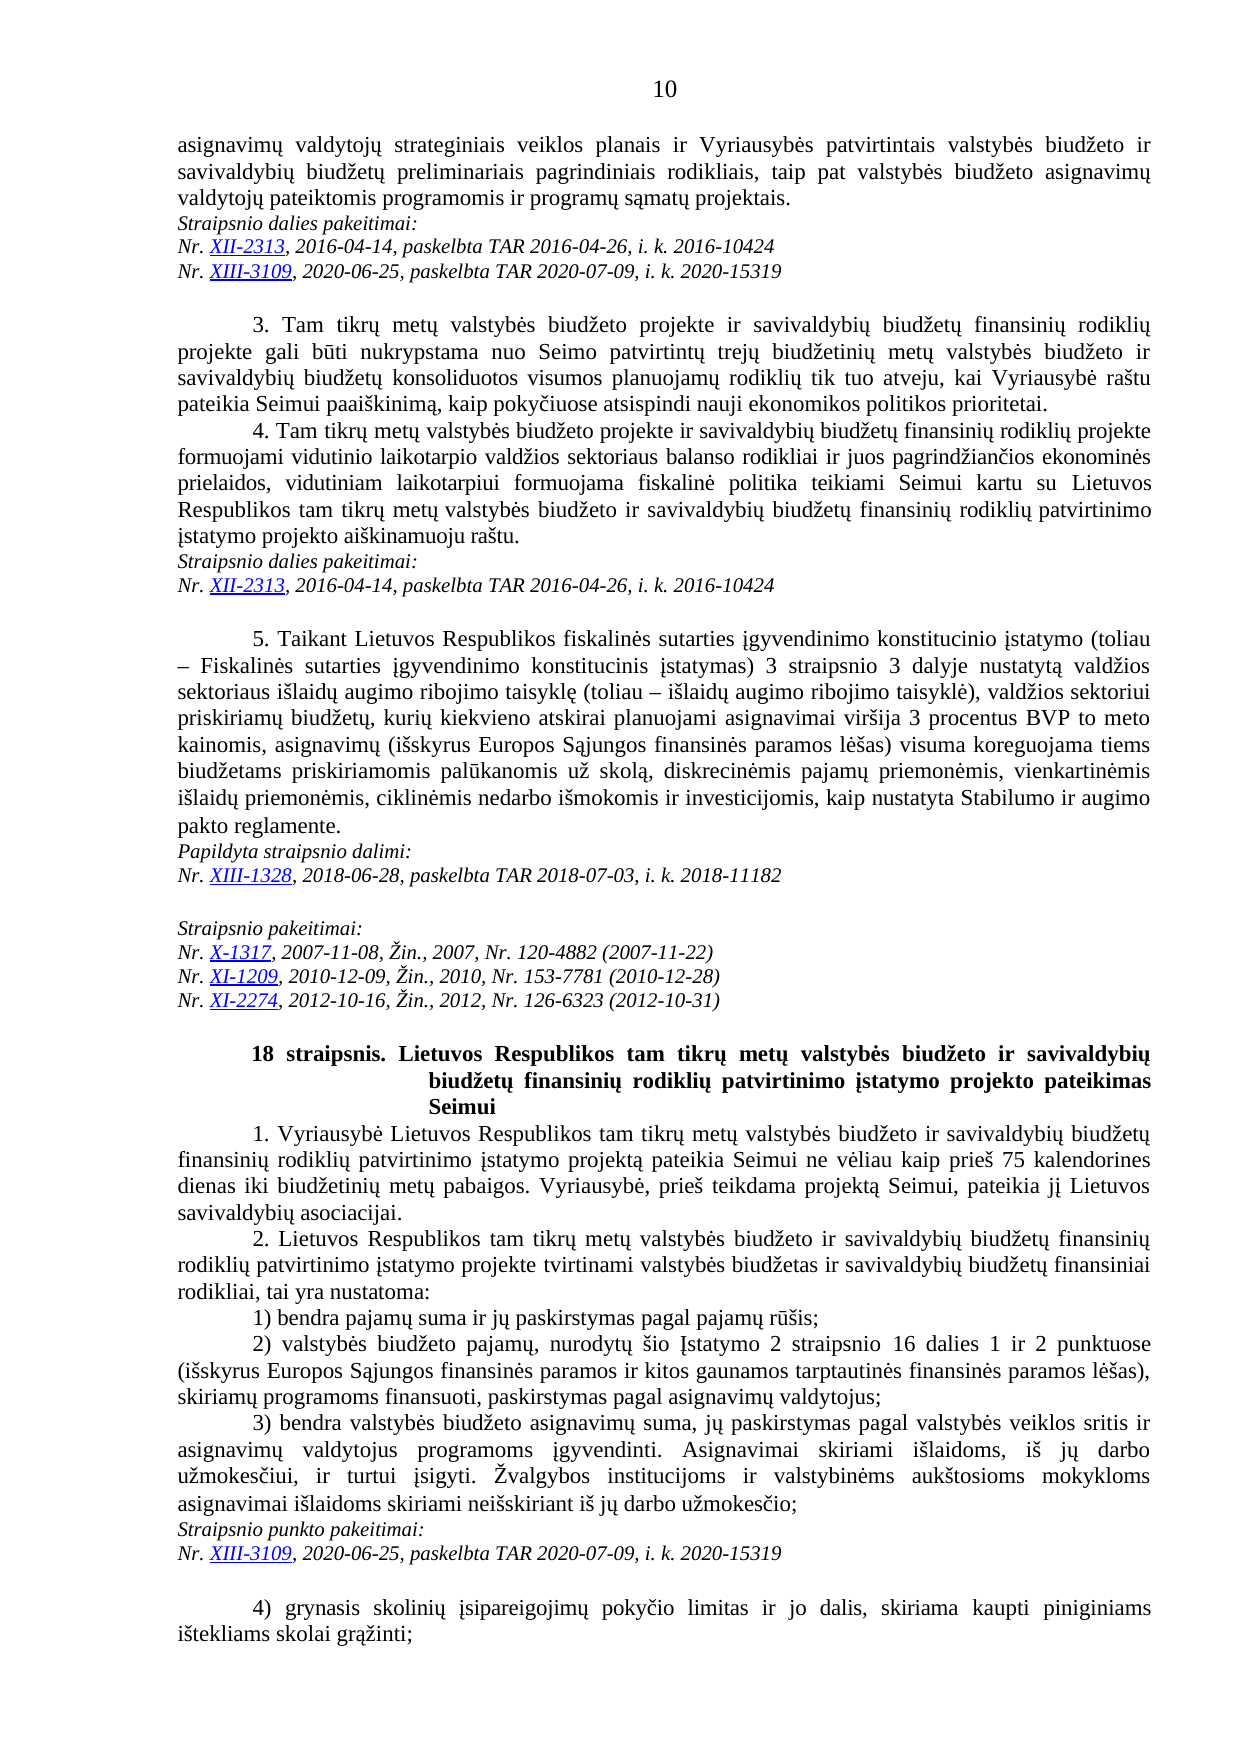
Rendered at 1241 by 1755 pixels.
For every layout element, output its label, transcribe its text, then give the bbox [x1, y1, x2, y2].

text Nr. XIII-3109, 2020-06-25, paskelbta TAR 2020-07-09, i. k. 2020-15319 [177, 258, 1152, 283]
text 5. Taikant Lietuvos Respublikos fiskalinės sutarties įgyvendinimo konstitucinio įstatymo (toliau – Fiskalinės sutarties įgyvendinimo konstitucinis įstatymas) 3 straipsnio 3 dalyje nustatytą valdžios sektoriaus išlaidų augimo ribojimo taisyklę (toliau – išlaidų augimo ribojimo taisyklė), valdžios sektoriui priskiriamų biudžetų, kurių kiekvieno atskirai planuojami asignavimai viršija 3 procentus BVP to meto kainomis, asignavimų (išskyrus Europos Sąjungos finansinės paramos lėšas) visuma koreguojama tiems biudžetams priskiriamomis palūkanomis už skolą, diskrecinėmis pajamų priemonėmis, vienkartinėmis išlaidų priemonėmis, ciklinėmis nedarbo išmokomis ir investicijomis, kaip nustatyta Stabilumo ir augimo pakto reglamente. [177, 625, 1152, 839]
text 2) valstybės biudžeto pajamų, nurodytų šio Įstatymo 2 straipsnio 16 dalies 1 ir 2 punktuose (išskyrus Europos Sąjungos finansinės paramos ir kitos gaunamos tarptautinės finansinės paramos lėšas), skiriamų programoms finansuoti, paskirstymas pagal asignavimų valdytojus; [177, 1330, 1152, 1409]
text Nr. XII-2313, 2016-04-14, paskelbta TAR 2016-04-26, i. k. 2016-10424 [177, 234, 1152, 258]
text 1) bendra pajamų suma ir jų paskirstymas pagal pajamų rūšis; [177, 1304, 1152, 1330]
text 4. Tam tikrų metų valstybės biudžeto projekte ir savivaldybių biudžetų finansinių rodiklių projekte formuojami vidutinio laikotarpio valdžios sektoriaus balanso rodikliai ir juos pagrindžiančios ekonominės prielaidos, vidutiniam laikotarpiui formuojama fiskalinė politika teikiami Seimui kartu su Lietuvos Respublikos tam tikrų metų valstybės biudžeto ir savivaldybių biudžetų finansinių rodiklių patvirtinimo įstatymo projekto aiškinamuoju raštu. [177, 417, 1152, 548]
text Straipsnio dalies pakeitimai: [177, 210, 1152, 234]
text Nr. XIII-1328, 2018-06-28, paskelbta TAR 2018-07-03, i. k. 2018-11182 [177, 863, 1152, 887]
text 2. Lietuvos Respublikos tam tikrų metų valstybės biudžeto ir savivaldybių biudžetų finansinių rodiklių patvirtinimo įstatymo projekte tvirtinami valstybės biudžetas ir savivaldybių biudžetų finansiniai rodikliai, tai yra nustatoma: [177, 1225, 1152, 1304]
text asignavimų valdytojų strateginiais veiklos planais ir Vyriausybės patvirtintais valstybės biudžeto ir savivaldybių biudžetų preliminariais pagrindiniais rodikliais, taip pat valstybės biudžeto asignavimų valdytojų pateiktomis programomis ir programų sąmatų projektais. [177, 131, 1152, 210]
text Nr. XI-2274, 2012-10-16, Žin., 2012, Nr. 126-6323 (2012-10-31) [177, 988, 1152, 1012]
text Nr. X-1317, 2007-11-08, Žin., 2007, Nr. 120-4882 (2007-11-22) [177, 939, 1152, 964]
text Papildyta straipsnio dalimi: [177, 839, 1152, 863]
text 18 straipsnis. Lietuvos Respublikos tam tikrų metų valstybės biudžeto ir savivaldybių biudžetų finansinių rodiklių patvirtinimo įstatymo projekto pateikimas Seimui [251, 1041, 1152, 1119]
text 3. Tam tikrų metų valstybės biudžeto projekte ir savivaldybių biudžetų finansinių rodiklių projekte gali būti nukrypstama nuo Seimo patvirtintų trejų biudžetinių metų valstybės biudžeto ir savivaldybių biudžetų konsoliduotos visumos planuojamų rodiklių tik tuo atveju, kai Vyriausybė raštu pateikia Seimui paaiškinimą, kaip pokyčiuose atsispindi nauji ekonomikos politikos prioritetai. [177, 311, 1152, 417]
text 1. Vyriausybė Lietuvos Respublikos tam tikrų metų valstybės biudžeto ir savivaldybių biudžetų finansinių rodiklių patvirtinimo įstatymo projektą pateikia Seimui ne vėliau kaip prieš 75 kalendorines dienas iki biudžetinių metų pabaigos. Vyriausybė, prieš teikdama projektą Seimui, pateikia jį Lietuvos savivaldybių asociacijai. [177, 1119, 1152, 1225]
text Nr. XI-1209, 2010-12-09, Žin., 2010, Nr. 153-7781 (2010-12-28) [177, 964, 1152, 988]
text Straipsnio dalies pakeitimai: [177, 548, 1152, 573]
text Straipsnio pakeitimai: [177, 916, 1152, 939]
text Straipsnio punkto pakeitimai: [177, 1517, 1152, 1541]
text 3) bendra valstybės biudžeto asignavimų suma, jų paskirstymas pagal valstybės veiklos sritis ir asignavimų valdytojus programoms įgyvendinti. Asignavimai skiriami išlaidoms, iš jų darbo užmokesčiui, ir turtui įsigyti. Žvalgybos institucijoms ir valstybinėms aukštosioms mokykloms asignavimai išlaidoms skiriami neišskiriant iš jų darbo užmokesčio; [177, 1409, 1152, 1517]
text 4) grynasis skolinių įsipareigojimų pokyčio limitas ir jo dalis, skiriama kaupti piniginiams ištekliams skolai grąžinti; [177, 1594, 1152, 1647]
text Nr. XII-2313, 2016-04-14, paskelbta TAR 2016-04-26, i. k. 2016-10424 [177, 573, 1152, 597]
text Nr. XIII-3109, 2020-06-25, paskelbta TAR 2020-07-09, i. k. 2020-15319 [177, 1541, 1152, 1565]
